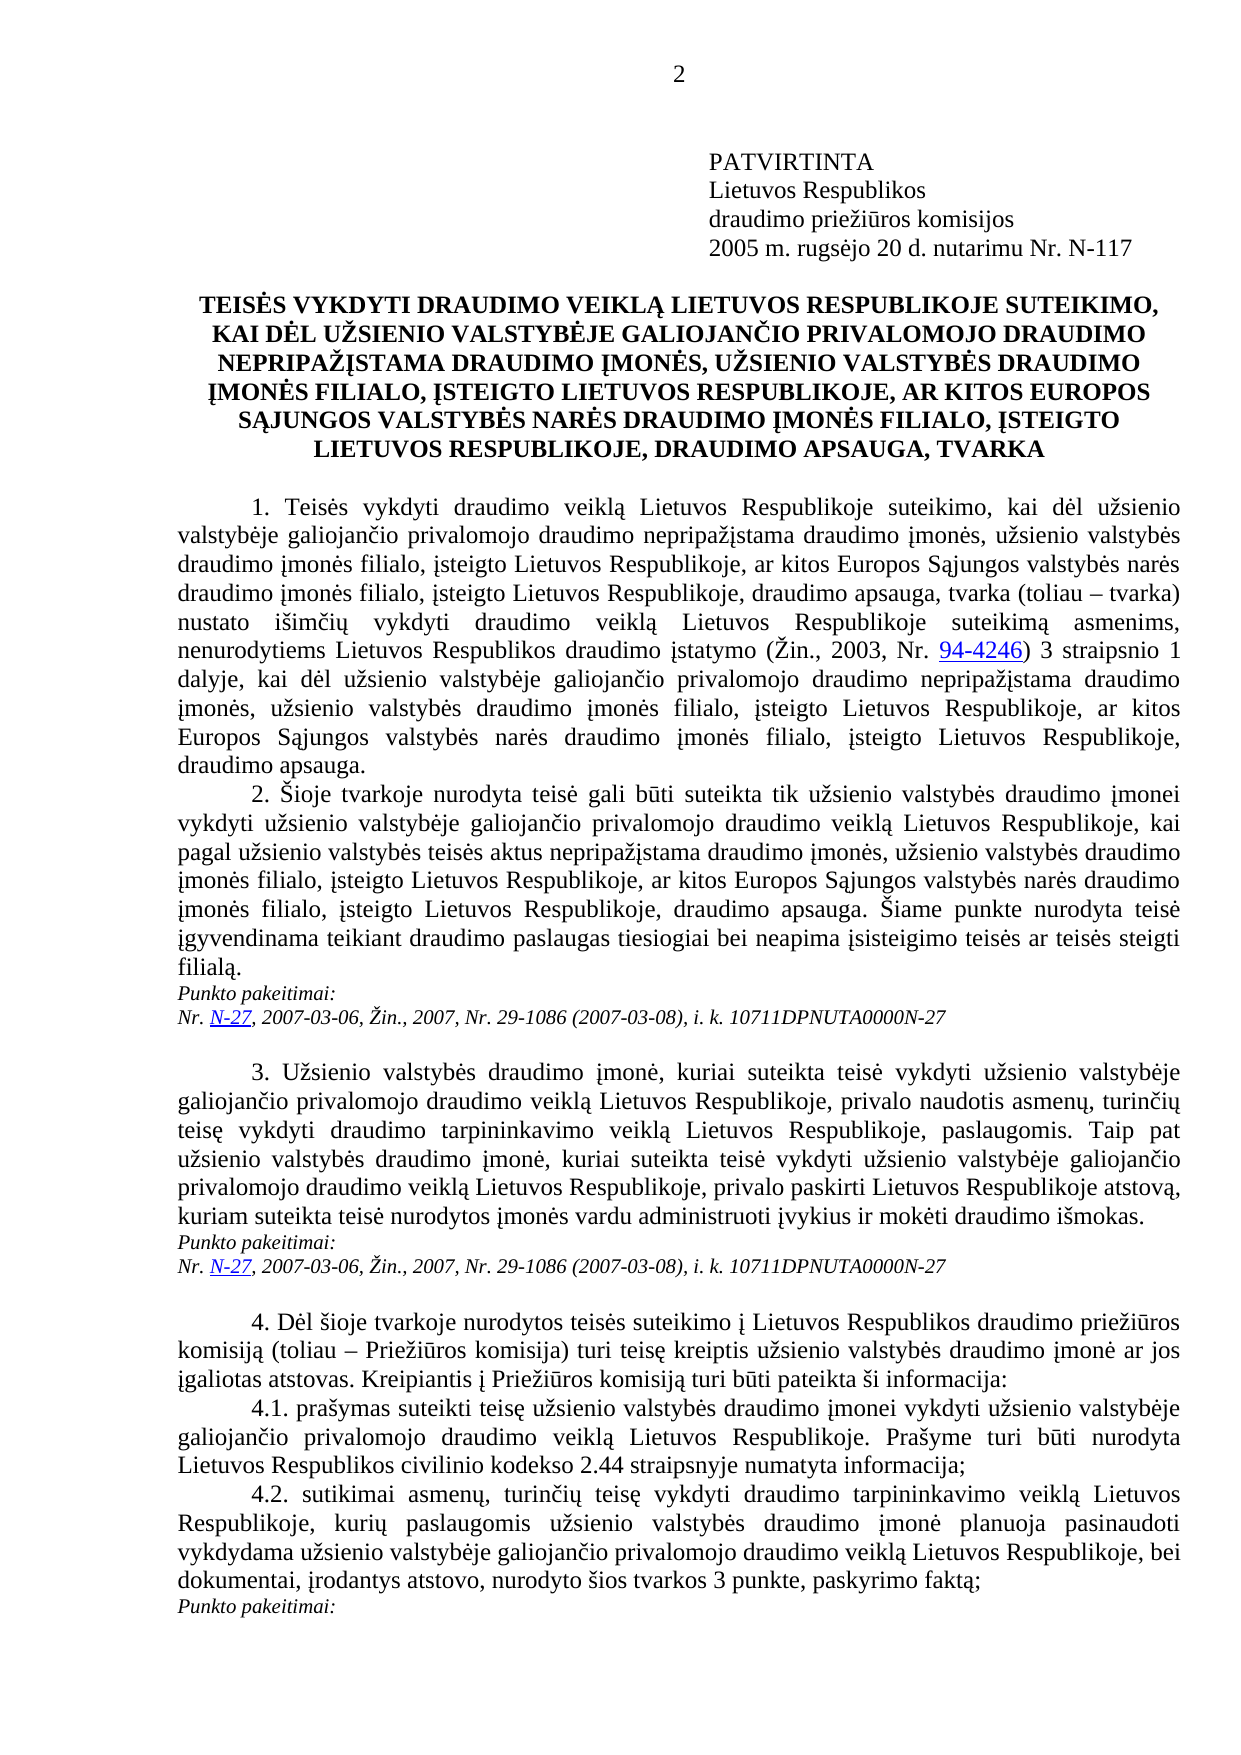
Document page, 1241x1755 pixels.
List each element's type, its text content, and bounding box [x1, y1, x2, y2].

text 2. Šioje tvarkoje nurodyta teisė gali būti suteikta tik užsienio valstybės draudimo įmonei vykdyti užsienio valstybėje galiojančio privalomojo draudimo veiklą Lietuvos Respublikoje, kai pagal užsienio valstybės teisės aktus nepripažįstama draudimo įmonės, užsienio valstybės draudimo įmonės filialo, įsteigto Lietuvos Respublikoje, ar kitos Europos Sąjungos valstybės narės draudimo įmonės filialo, įsteigto Lietuvos Respublikoje, draudimo apsauga. Šiame punkte nurodyta teisė įgyvendinama teikiant draudimo paslaugas tiesiogiai bei neapima įsisteigimo teisės ar teisės steigti filialą. [177, 779, 1181, 981]
text 3. Užsienio valstybės draudimo įmonė, kuriai suteikta teisė vykdyti užsienio valstybėje galiojančio privalomojo draudimo veiklą Lietuvos Respublikoje, privalo naudotis asmenų, turinčių teisę vykdyti draudimo tarpininkavimo veiklą Lietuvos Respublikoje, paslaugomis. Taip pat užsienio valstybės draudimo įmonė, kuriai suteikta teisė vykdyti užsienio valstybėje galiojančio privalomojo draudimo veiklą Lietuvos Respublikoje, privalo paskirti Lietuvos Respublikoje atstovą, kuriam suteikta teisė nurodytos įmonės vardu administruoti įvykius ir mokėti draudimo išmokas. [177, 1057, 1181, 1230]
text Punkto pakeitimai: [177, 1594, 1181, 1618]
text TEISĖS VYKDYTI DRAUDIMO VEIKLĄ lIETUVOS RESPUBLIKOJE SUTEIKIMO, kai dėl užsienio valstybėje galiojančio privalomojo draudimo nepripažįstama draudimo įmonės, užsienio valstybės draudimo įmonės filialo, įsteigto Lietuvos Respublikoje, ar kitos Europos Sąjungos valstybės narės draudimo įmonės filialo, įsteigto Lietuvos Respublikoje, draudimo apsauga, TVARKA [177, 291, 1181, 463]
text Lietuvos Respublikos [177, 176, 1181, 204]
text Nr. N-27, 2007-03-06, Žin., 2007, Nr. 29-1086 (2007-03-08), i. k. 10711DPNUTA0000N-27 [177, 1005, 1181, 1029]
text Punkto pakeitimai: [177, 1230, 1181, 1254]
text 4. Dėl šioje tvarkoje nurodytos teisės suteikimo į Lietuvos Respublikos draudimo priežiūros komisiją (toliau – Priežiūros komisija) turi teisę kreiptis užsienio valstybės draudimo įmonė ar jos įgaliotas atstovas. Kreipiantis į Priežiūros komisiją turi būti pateikta ši informacija: [177, 1307, 1181, 1393]
text 4.2. sutikimai asmenų, turinčių teisę vykdyti draudimo tarpininkavimo veiklą Lietuvos Respublikoje, kurių paslaugomis užsienio valstybės draudimo įmonė planuoja pasinaudoti vykdydama užsienio valstybėje galiojančio privalomojo draudimo veiklą Lietuvos Respublikoje, bei dokumentai, įrodantys atstovo, nurodyto šios tvarkos 3 punkte, paskyrimo faktą; [177, 1479, 1181, 1594]
text draudimo priežiūros komisijos [177, 204, 1181, 233]
text 1. Teisės vykdyti draudimo veiklą Lietuvos Respublikoje suteikimo, kai dėl užsienio valstybėje galiojančio privalomojo draudimo nepripažįstama draudimo įmonės, užsienio valstybės draudimo įmonės filialo, įsteigto Lietuvos Respublikoje, ar kitos Europos Sąjungos valstybės narės draudimo įmonės filialo, įsteigto Lietuvos Respublikoje, draudimo apsauga, tvarka (toliau – tvarka) nustato išimčių vykdyti draudimo veiklą Lietuvos Respublikoje suteikimą asmenims, nenurodytiems Lietuvos Respublikos draudimo įstatymo (Žin., 2003, Nr. 94-4246) 3 straipsnio 1 dalyje, kai dėl užsienio valstybėje galiojančio privalomojo draudimo nepripažįstama draudimo įmonės, užsienio valstybės draudimo įmonės filialo, įsteigto Lietuvos Respublikoje, ar kitos Europos Sąjungos valstybės narės draudimo įmonės filialo, įsteigto Lietuvos Respublikoje, draudimo apsauga. [177, 492, 1181, 779]
text Nr. N-27, 2007-03-06, Žin., 2007, Nr. 29-1086 (2007-03-08), i. k. 10711DPNUTA0000N-27 [177, 1254, 1181, 1278]
text Punkto pakeitimai: [177, 981, 1181, 1005]
text 4.1. prašymas suteikti teisę užsienio valstybės draudimo įmonei vykdyti užsienio valstybėje galiojančio privalomojo draudimo veiklą Lietuvos Respublikoje. Prašyme turi būti nurodyta Lietuvos Respublikos civilinio kodekso 2.44 straipsnyje numatyta informacija; [177, 1393, 1181, 1479]
text 2005 m. rugsėjo 20 d. nutarimu Nr. N-117 [177, 233, 1181, 262]
text PATVIRTINTA [177, 147, 1181, 176]
